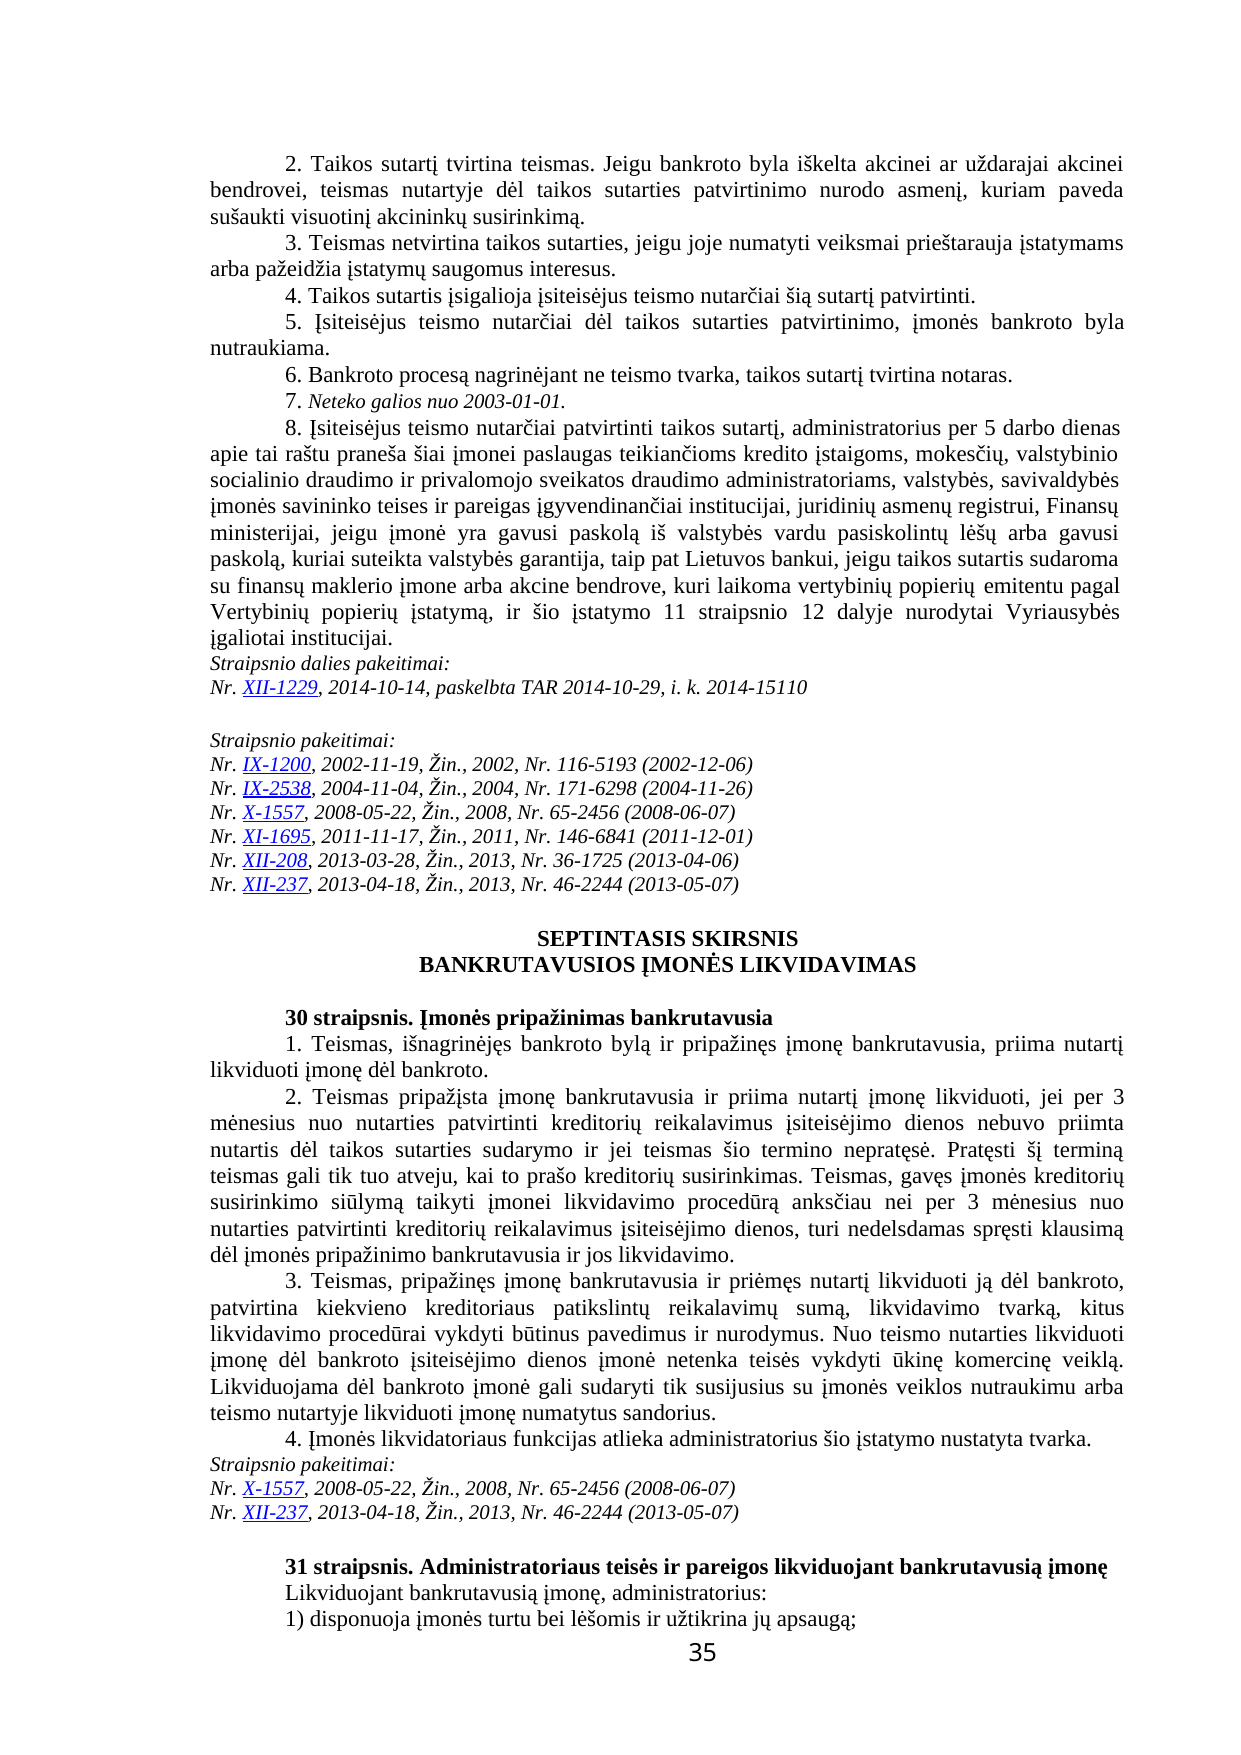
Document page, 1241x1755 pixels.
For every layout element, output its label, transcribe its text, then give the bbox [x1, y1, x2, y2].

text 5. Įsiteisėjus teismo nutarčiai dėl taikos sutarties patvirtinimo, įmonės bankroto byla nutraukiama. [210, 308, 1126, 361]
text Nr. XI-1695, 2011-11-17, Žin., 2011, Nr. 146-6841 (2011-12-01) [210, 824, 1126, 848]
text 2. Taikos sutartį tvirtina teismas. Jeigu bankroto byla iškelta akcinei ar uždarajai akcinei bendrovei, teismas nutartyje dėl taikos sutarties patvirtinimo nurodo asmenį, kuriam paveda sušaukti visuotinį akcininkų susirinkimą. [210, 150, 1126, 229]
text 2. Teismas pripažįsta įmonę bankrutavusia ir priima nutartį įmonę likviduoti, jei per 3 mėnesius nuo nutarties patvirtinti kreditorių reikalavimus įsiteisėjimo dienos nebuvo priimta nutartis dėl taikos sutarties sudarymo ir jei teismas šio termino nepratęsė. Pratęsti šį terminą teismas gali tik tuo atveju, kai to prašo kreditorių susirinkimas. Teismas, gavęs įmonės kreditorių susirinkimo siūlymą taikyti įmonei likvidavimo procedūrą anksčiau nei per 3 mėnesius nuo nutarties patvirtinti kreditorių reikalavimus įsiteisėjimo dienos, turi nedelsdamas spręsti klausimą dėl įmonės pripažinimo bankrutavusia ir jos likvidavimo. [210, 1083, 1126, 1267]
text SEPTINTASIS SKIRSNIS [210, 925, 1126, 951]
text Nr. X-1557, 2008-05-22, Žin., 2008, Nr. 65-2456 (2008-06-07) [210, 1476, 1126, 1500]
text 4. Įmonės likvidatoriaus funkcijas atlieka administratorius šio įstatymo nustatyta tvarka. [210, 1426, 1126, 1452]
text 6. Bankroto procesą nagrinėjant ne teismo tvarka, taikos sutartį tvirtina notaras. [210, 361, 1126, 387]
text 31 straipsnis. Administratoriaus teisės ir pareigos likviduojant bankrutavusią įmonę [285, 1553, 1126, 1579]
text 1. Teismas, išnagrinėjęs bankroto bylą ir pripažinęs įmonę bankrutavusia, priima nutartį likviduoti įmonę dėl bankroto. [210, 1030, 1126, 1083]
text 1) disponuoja įmonės turtu bei lėšomis ir užtikrina jų apsaugą; [210, 1606, 1126, 1632]
text Nr. XII-208, 2013-03-28, Žin., 2013, Nr. 36-1725 (2013-04-06) [210, 848, 1126, 872]
text Straipsnio pakeitimai: [210, 1452, 1126, 1476]
text 30 straipsnis. Įmonės pripažinimas bankrutavusia [210, 1004, 1126, 1030]
text Straipsnio pakeitimai: [210, 728, 1126, 752]
text 4. Taikos sutartis įsigalioja įsiteisėjus teismo nutarčiai šią sutartį patvirtinti. [210, 282, 1126, 308]
text Nr. IX-2538, 2004-11-04, Žin., 2004, Nr. 171-6298 (2004-11-26) [210, 776, 1126, 800]
text Straipsnio dalies pakeitimai: [210, 651, 1120, 675]
text 3. Teismas, pripažinęs įmonę bankrutavusia ir priėmęs nutartį likviduoti ją dėl bankroto, patvirtina kiekvieno kreditoriaus patikslintų reikalavimų sumą, likvidavimo tvarką, kitus likvidavimo procedūrai vykdyti būtinus pavedimus ir nurodymus. Nuo teismo nutarties likviduoti įmonę dėl bankroto įsiteisėjimo dienos įmonė netenka teisės vykdyti ūkinę komercinę veiklą. Likviduojama dėl bankroto įmonė gali sudaryti tik susijusius su įmonės veiklos nutraukimu arba teismo nutartyje likviduoti įmonę numatytus sandorius. [210, 1267, 1126, 1426]
text Nr. XII-237, 2013-04-18, Žin., 2013, Nr. 46-2244 (2013-05-07) [210, 1500, 1126, 1524]
text Nr. X-1557, 2008-05-22, Žin., 2008, Nr. 65-2456 (2008-06-07) [210, 800, 1126, 824]
text Likviduojant bankrutavusią įmonę, administratorius: [210, 1579, 1126, 1606]
text Nr. XII-1229, 2014-10-14, paskelbta TAR 2014-10-29, i. k. 2014-15110 [210, 675, 1120, 699]
text 7. Neteko galios nuo 2003-01-01. [210, 387, 1126, 413]
text Nr. IX-1200, 2002-11-19, Žin., 2002, Nr. 116-5193 (2002-12-06) [210, 752, 1126, 776]
text BANKRUTAVUSIOS ĮMONĖS LIKVIDAVIMAS [210, 951, 1126, 977]
text 3. Teismas netvirtina taikos sutarties, jeigu joje numatyti veiksmai prieštarauja įstatymams arba pažeidžia įstatymų saugomus interesus. [210, 229, 1126, 282]
text 8. Įsiteisėjus teismo nutarčiai patvirtinti taikos sutartį, administratorius per 5 darbo dienas apie tai raštu praneša šiai įmonei paslaugas teikiančioms kredito įstaigoms, mokesčių, valstybinio socialinio draudimo ir privalomojo sveikatos draudimo administratoriams, valstybės, savivaldybės įmonės savininko teises ir pareigas įgyvendinančiai institucijai, juridinių asmenų registrui, Finansų ministerijai, jeigu įmonė yra gavusi paskolą iš valstybės vardu pasiskolintų lėšų arba gavusi paskolą, kuriai suteikta valstybės garantija, taip pat Lietuvos bankui, jeigu taikos sutartis sudaroma su finansų maklerio įmone arba akcine bendrove, kuri laikoma vertybinių popierių emitentu pagal Vertybinių popierių įstatymą, ir šio įstatymo 11 straipsnio 12 dalyje nurodytai Vyriausybės įgaliotai institucijai. [210, 413, 1120, 651]
text Nr. XII-237, 2013-04-18, Žin., 2013, Nr. 46-2244 (2013-05-07) [210, 872, 1126, 896]
